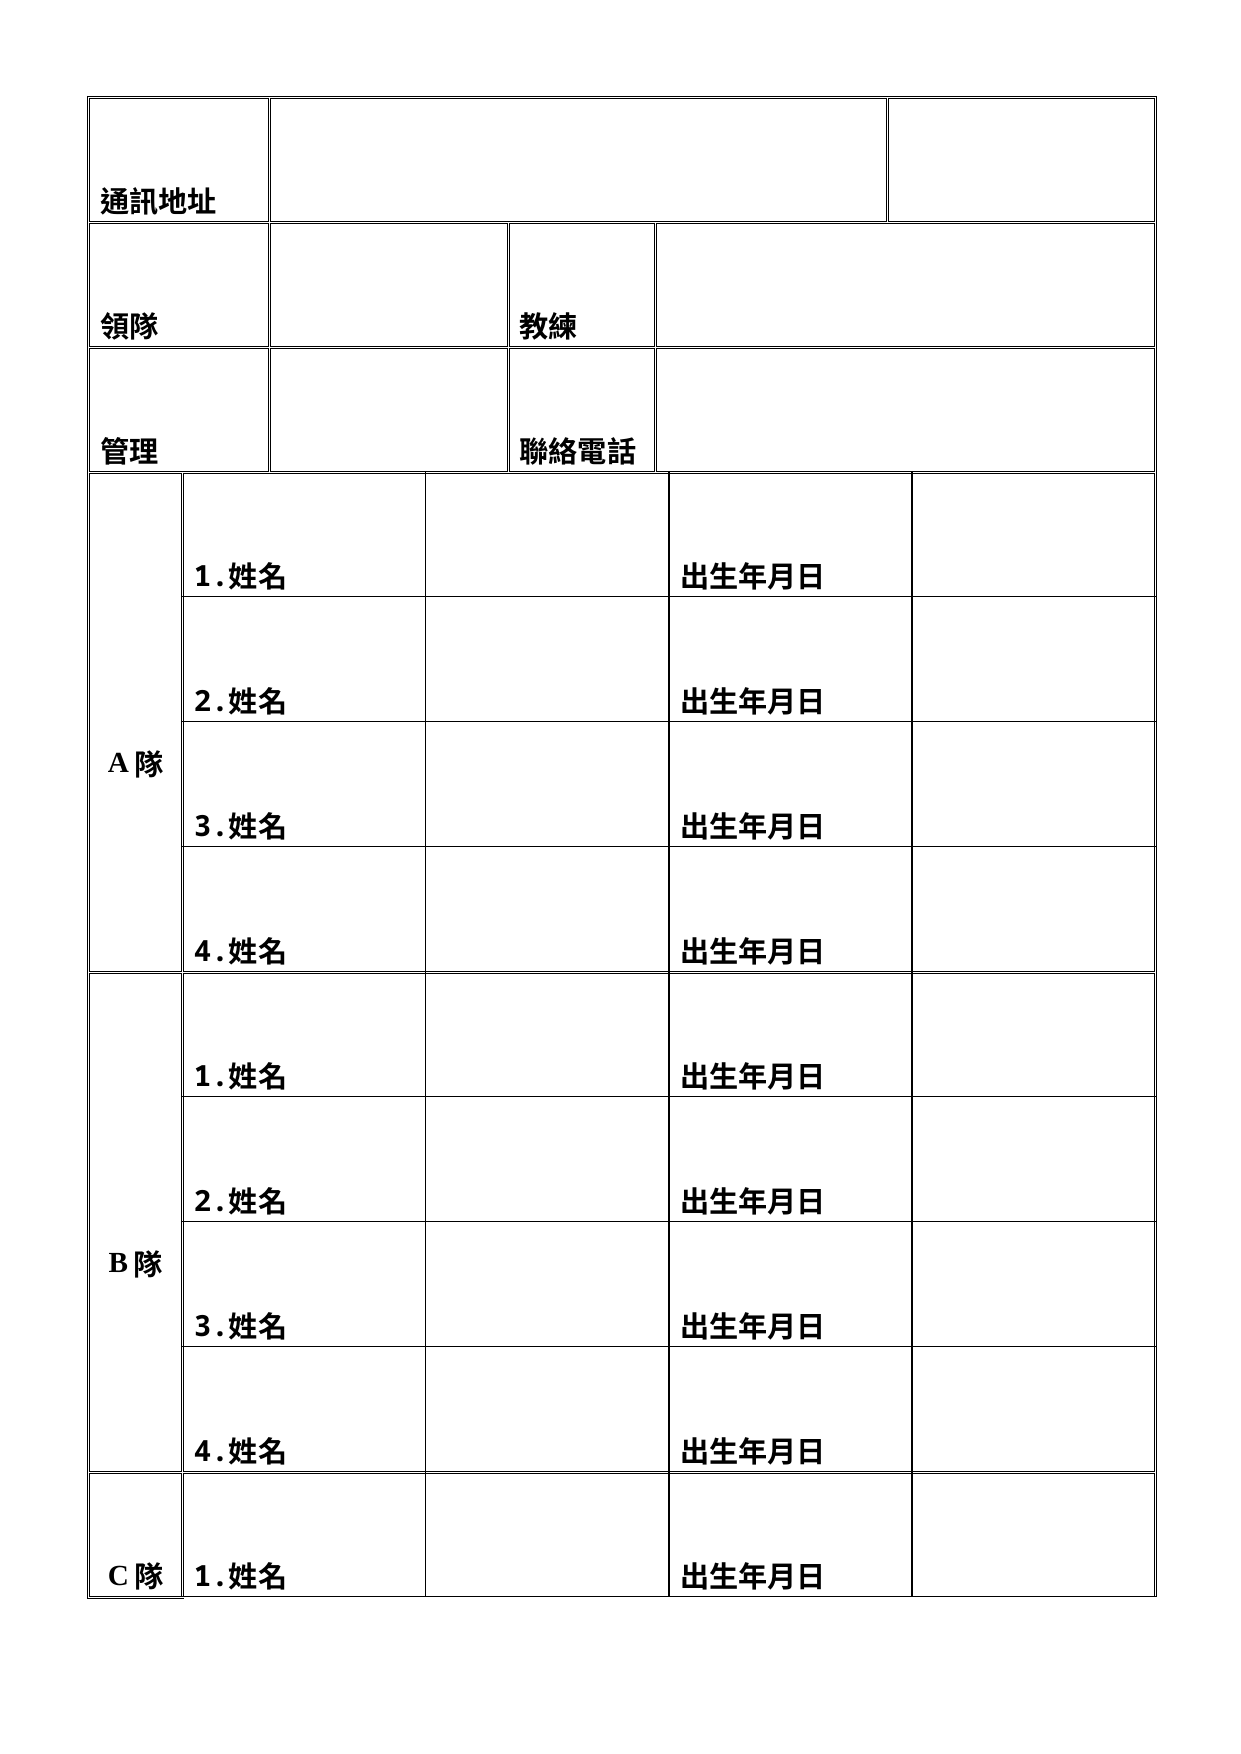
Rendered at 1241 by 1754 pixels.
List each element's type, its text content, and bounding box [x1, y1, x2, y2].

table_cell 出生年月日 [670, 847, 911, 971]
table_cell [913, 722, 1154, 846]
table_cell [913, 1222, 1154, 1346]
table_cell [426, 597, 668, 721]
table_cell [426, 847, 668, 971]
table_cell 出生年月日 [670, 597, 911, 721]
table_cell 1.姓名 [184, 474, 425, 596]
table_cell [913, 1347, 1154, 1471]
table_cell [913, 974, 1154, 1096]
table_cell 2.姓名 [184, 597, 425, 721]
table_header [889, 99, 1154, 221]
table_cell B隊 [90, 974, 181, 1471]
table_cell [913, 474, 1154, 596]
table_cell [657, 349, 1154, 471]
table_cell 出生年月日 [670, 1347, 911, 1471]
table_cell 聯絡電話 [510, 349, 654, 471]
table_cell [913, 1474, 1154, 1596]
table_cell [913, 1097, 1154, 1221]
table_cell 4.姓名 [184, 1347, 425, 1471]
table_cell [426, 1222, 668, 1346]
table_cell 通訊地址 [90, 99, 268, 221]
table_cell 出生年月日 [670, 1474, 911, 1596]
table_cell [913, 847, 1154, 971]
table_cell 領隊 [90, 224, 268, 346]
table_cell 4.姓名 [184, 847, 425, 971]
table_cell [657, 224, 1154, 346]
table_cell 2.姓名 [184, 1097, 425, 1221]
table_cell [426, 974, 668, 1096]
table_cell 出生年月日 [670, 722, 911, 846]
table_cell [426, 1347, 668, 1471]
table_cell [271, 99, 886, 221]
table_cell [426, 1097, 668, 1221]
table_cell [426, 1474, 668, 1596]
table_cell 教練 [510, 224, 654, 346]
table_cell [426, 474, 668, 596]
table_cell 出生年月日 [670, 1097, 911, 1221]
table_cell 3.姓名 [184, 1222, 425, 1346]
table_cell 出生年月日 [670, 974, 911, 1096]
table_cell 出生年月日 [670, 1222, 911, 1346]
table_cell [271, 349, 507, 471]
table_cell 1.姓名 [184, 974, 425, 1096]
table_cell 3.姓名 [184, 722, 425, 846]
table_cell 出生年月日 [670, 474, 911, 596]
table_cell [913, 597, 1154, 721]
table_cell [426, 722, 668, 846]
table_cell 1.姓名 [184, 1474, 425, 1596]
table_cell C隊 [90, 1474, 181, 1596]
table_cell [271, 224, 507, 346]
table_cell 管理 [90, 349, 268, 471]
table_cell A隊 [90, 474, 181, 971]
